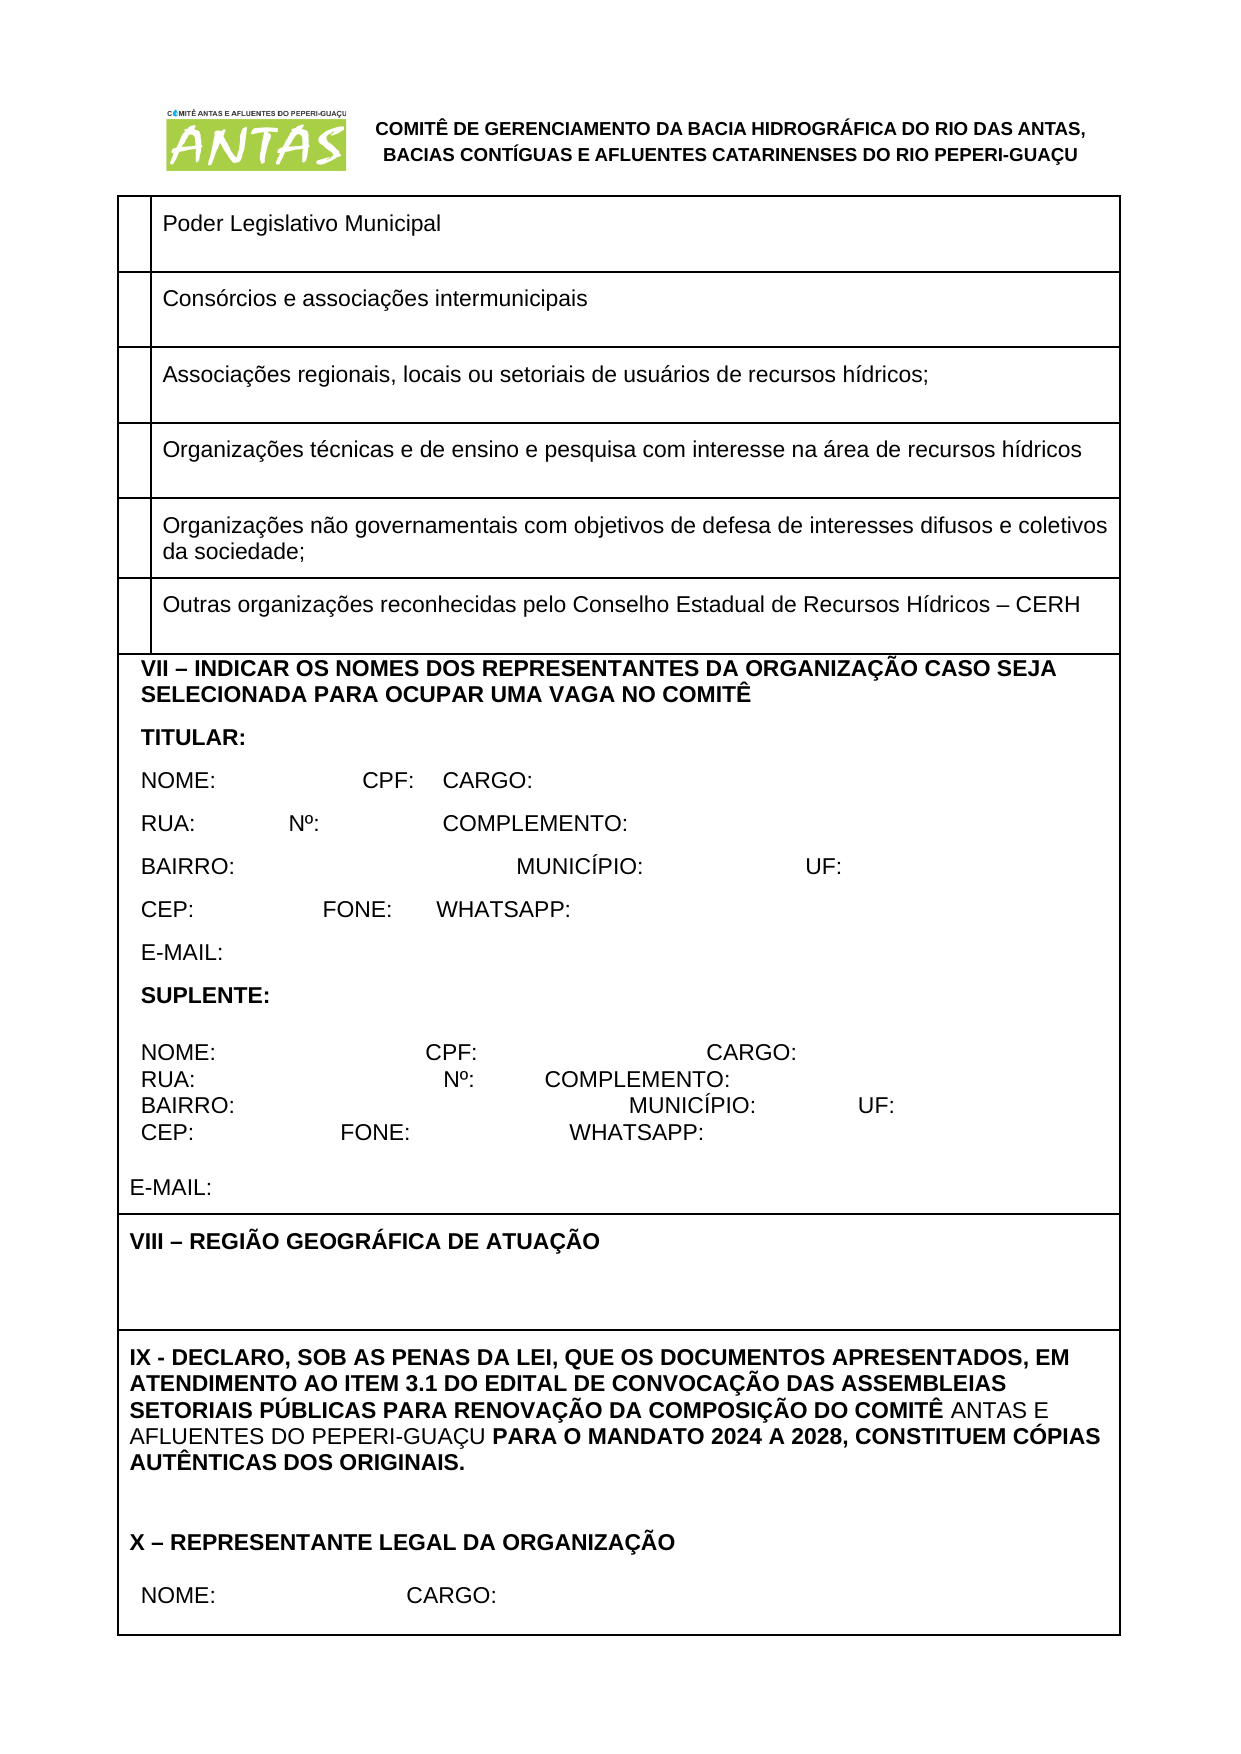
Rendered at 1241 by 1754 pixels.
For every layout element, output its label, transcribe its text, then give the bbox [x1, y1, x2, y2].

table_cell VII – INDICAR OS NOMES DOS REPRESENTANTES DA ORGANIZAÇÃO CASO SEJA SELECIONADA PARA OCUPAR UMA VAGA NO COMITÊ TITULAR: NOME: CPF: CARGO: RUA: Nº: COMPLEMENTO: BAIRRO: MUNICÍPIO: UF: CEP: FONE: WHATSAPP: E-MAIL: SUPLENTE: NOME: CPF: CARGO: RUA: Nº: COMPLEMENTO: BAIRRO: MUNICÍPIO: UF: CEP: FONE: WHATSAPP: E-MAIL: [119, 655, 1119, 1213]
table_cell Outras organizações reconhecidas pelo Conselho Estadual de Recursos Hídricos – CERH [152, 579, 1119, 652]
table_cell [119, 499, 150, 577]
picture [166, 109, 347, 171]
table_cell Organizações técnicas e de ensino e pesquisa com interesse na área de recursos hídricos [152, 424, 1119, 497]
table_cell Poder Legislativo Municipal [152, 197, 1119, 271]
table_cell VIII – REGIÃO GEOGRÁFICA DE ATUAÇÃO [119, 1215, 1119, 1329]
table_cell IX - DECLARO, SOB AS PENAS DA LEI, QUE OS DOCUMENTOS APRESENTADOS, EM ATENDIMENTO AO ITEM 3.1 DO EDITAL DE CONVOCAÇÃO DAS ASSEMBLEIAS SETORIAIS PÚBLICAS PARA RENOVAÇÃO DA COMPOSIÇÃO DO COMITÊ ANTAS E AFLUENTES DO PEPERI-GUAÇU PARA O MANDATO 2024 A 2028, CONSTITUEM CÓPIAS AUTÊNTICAS DOS ORIGINAIS. X – REPRESENTANTE LEGAL DA ORGANIZAÇÃO NOME: CARGO: [119, 1331, 1119, 1634]
table_cell [119, 197, 150, 271]
table_cell Associações regionais, locais ou setoriais de usuários de recursos hídricos; [152, 348, 1119, 422]
table_cell Organizações não governamentais com objetivos de defesa de interesses difusos e coletivos da sociedade; [152, 499, 1119, 577]
table_cell [119, 579, 150, 652]
table_cell [119, 273, 150, 346]
table_cell [119, 348, 150, 422]
table_cell [119, 424, 150, 497]
table_cell Consórcios e associações intermunicipais [152, 273, 1119, 346]
